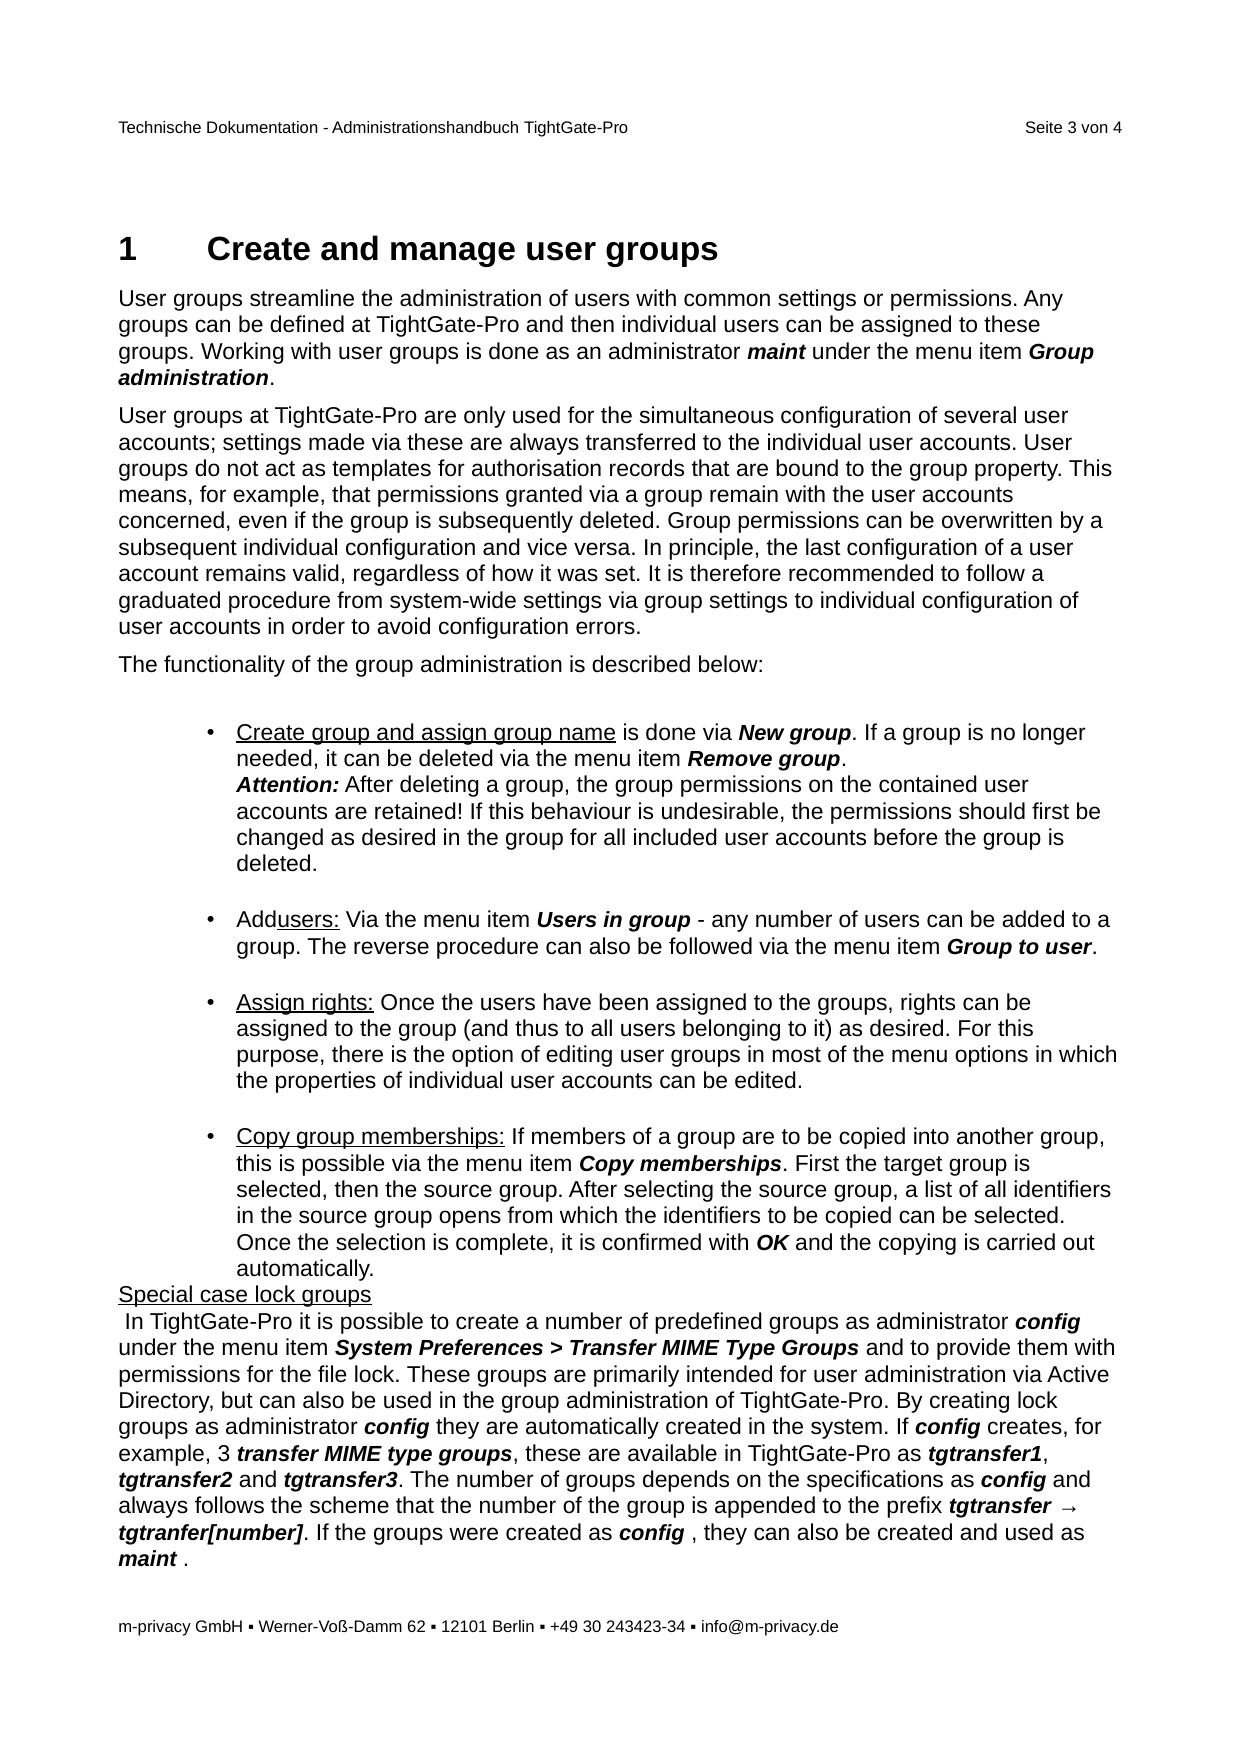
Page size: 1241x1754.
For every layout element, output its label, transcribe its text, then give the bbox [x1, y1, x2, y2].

subtitle Create and manage user groups [118, 228, 1122, 267]
text User groups streamline the administration of users with common settings or permissions. Any groups can be defined at TightGate-Pro and then individual users can be assigned to these groups. Working with user groups is done as an administrator maint under the menu item Group administration. [118, 285, 1122, 390]
list Create group and assign group name is done via New group. If a group is no longer needed, it can be deleted via the menu item Remove group. Attention: After deleting a group, the group permissions on the contained user accounts are retained! If this behaviour is undesirable, the permissions should first be changed as desired in the group for all included user accounts before the group is deleted. [207, 719, 1122, 877]
list Assign rights: Once the users have been assigned to the groups, rights can be assigned to the group (and thus to all users belonging to it) as desired. For this purpose, there is the option of editing user groups in most of the menu options in which the properties of individual user accounts can be edited. [207, 988, 1122, 1094]
text User groups at TightGate-Pro are only used for the simultaneous configuration of several user accounts; settings made via these are always transferred to the individual user accounts. User groups do not act as templates for authorisation records that are bound to the group property. This means, for example, that permissions granted via a group remain with the user accounts concerned, even if the group is subsequently deleted. Group permissions can be overwritten by a subsequent individual configuration and vice versa. In principle, the last configuration of a user account remains valid, regardless of how it was set. It is therefore recommended to follow a graduated procedure from system-wide settings via group settings to individual configuration of user accounts in order to avoid configuration errors. [118, 402, 1122, 639]
text Special case lock groups In TightGate-Pro it is possible to create a number of predefined groups as administrator config under the menu item System Preferences > Transfer MIME Type Groups and to provide them with permissions for the file lock. These groups are primarily intended for user administration via Active Directory, but can also be used in the group administration of TightGate-Pro. By creating lock groups as administrator config they are automatically created in the system. If config creates, for example, 3 transfer MIME type groups, these are available in TightGate-Pro as tgtransfer1, tgtransfer2 and tgtransfer3. The number of groups depends on the specifications as config and always follows the scheme that the number of the group is appended to the prefix tgtransfer → tgtranfer[number]. If the groups were created as config , they can also be created and used as maint . [118, 1281, 1122, 1571]
list Copy group memberships: If members of a group are to be copied into another group, this is possible via the menu item Copy memberships. First the target group is selected, then the source group. After selecting the source group, a list of all identifiers in the source group opens from which the identifiers to be copied can be selected. Once the selection is complete, it is confirmed with OK and the copying is carried out automatically. [207, 1123, 1122, 1281]
list Addusers: Via the menu item Users in group - any number of users can be added to a group. The reverse procedure can also be followed via the menu item Group to user. [207, 906, 1122, 959]
text The functionality of the group administration is described below: [118, 651, 1122, 677]
